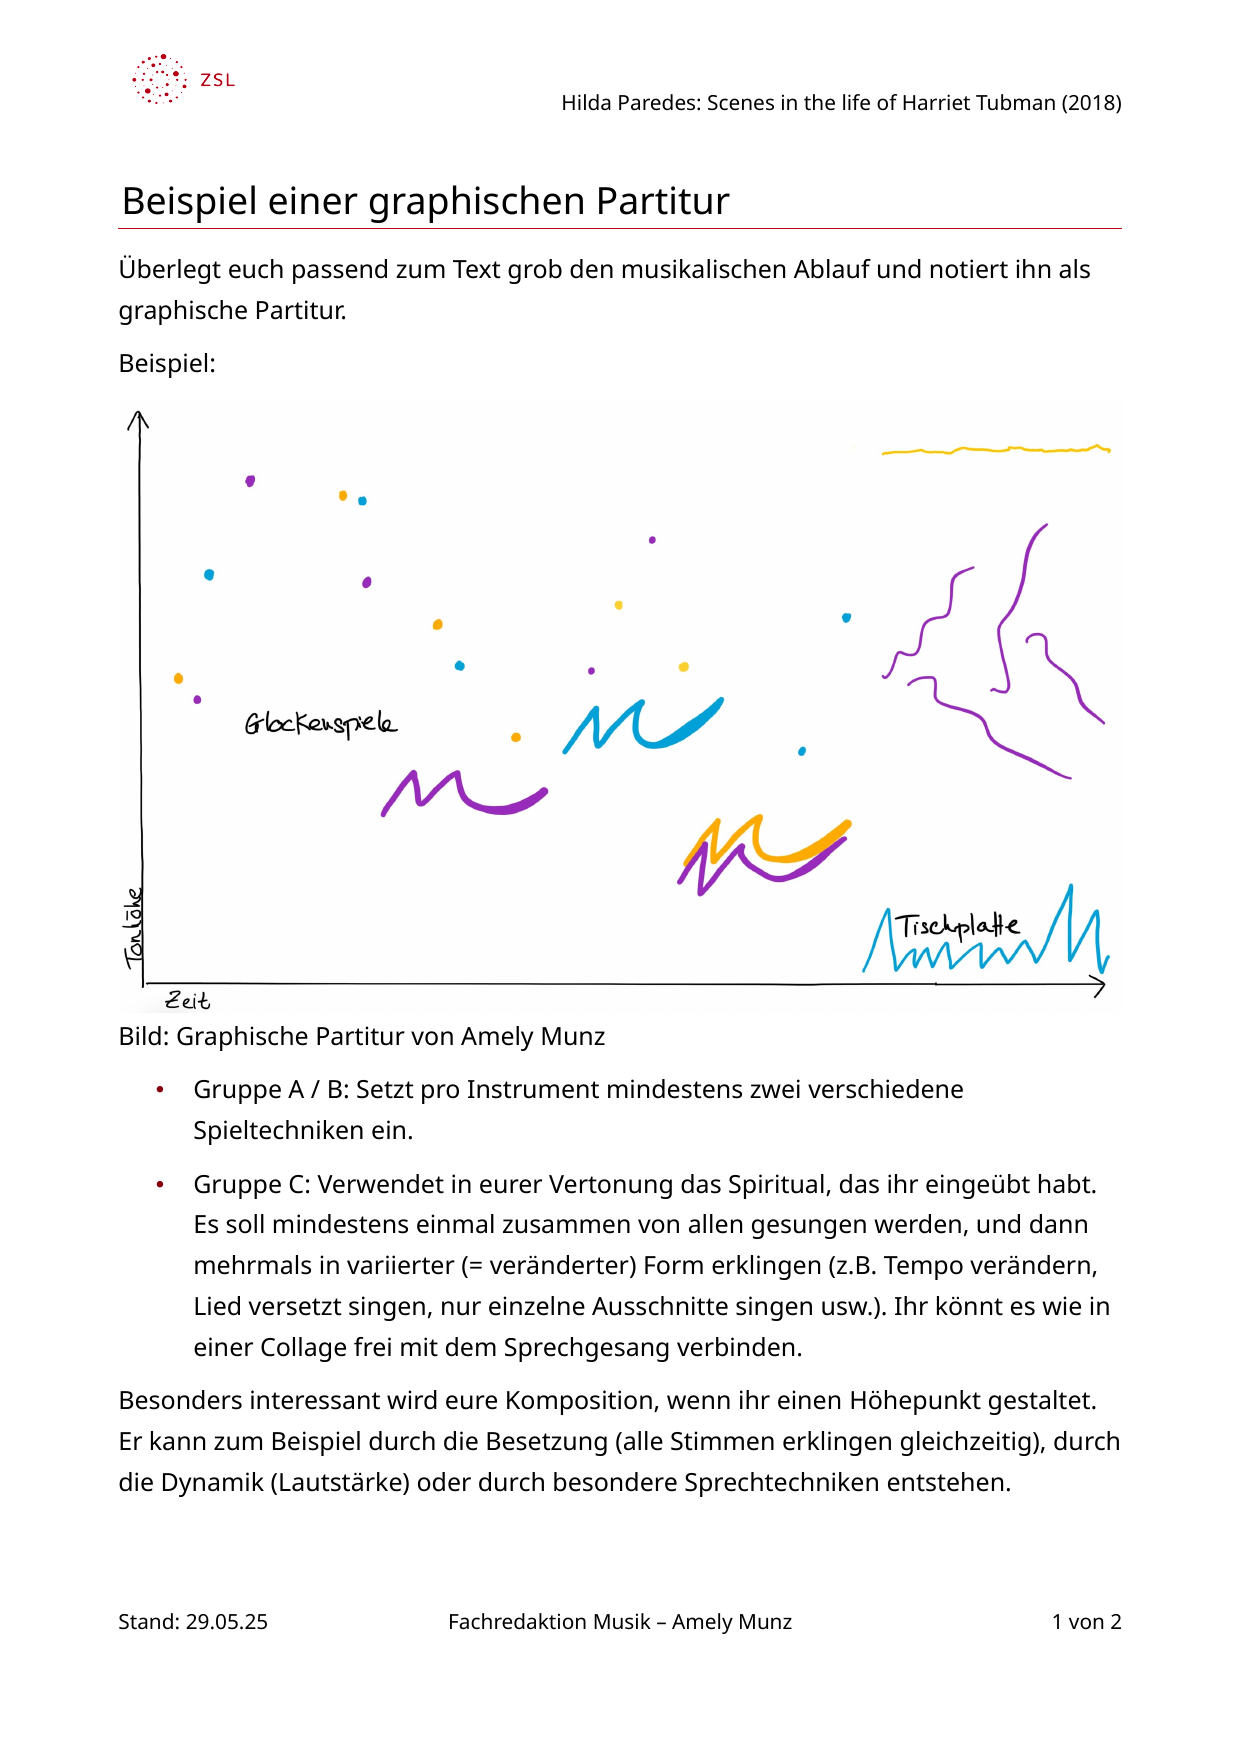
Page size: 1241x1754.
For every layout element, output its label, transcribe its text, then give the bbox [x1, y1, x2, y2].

picture [118, 42, 248, 117]
subtitle Beispiel einer graphischen Partitur [118, 171, 1122, 228]
list Gruppe A / B: Setzt pro Instrument mindestens zwei verschiedene Spieltechniken ein. [156, 1072, 1122, 1147]
list Gruppe C: Verwendet in eurer Vertonung das Spiritual, das ihr eingeübt habt. Es soll mindestens einmal zusammen von allen gesungen werden, und dann mehrmals in variierter (= veränderter) Form erklingen (z.B. Tempo verändern, Lied versetzt singen, nur einzelne Ausschnitte singen usw.). Ihr könnt es wie in einer Collage frei mit dem Sprechgesang verbinden. [156, 1166, 1122, 1364]
text Beispiel: [118, 346, 1122, 380]
text Bild: Graphische Partitur von Amely Munz [118, 1013, 1122, 1053]
text Besonders interessant wird eure Komposition, wenn ihr einen Höhepunkt gestaltet. Er kann zum Beispiel durch die Besetzung (alle Stimmen erklingen gleichzeitig), durch die Dynamik (Lautstärke) oder durch besondere Sprechtechniken entstehen. [118, 1383, 1122, 1498]
picture [118, 399, 1123, 1013]
text Überlegt euch passend zum Text grob den musikalischen Ablauf und notiert ihn als graphische Partitur. [118, 252, 1122, 327]
